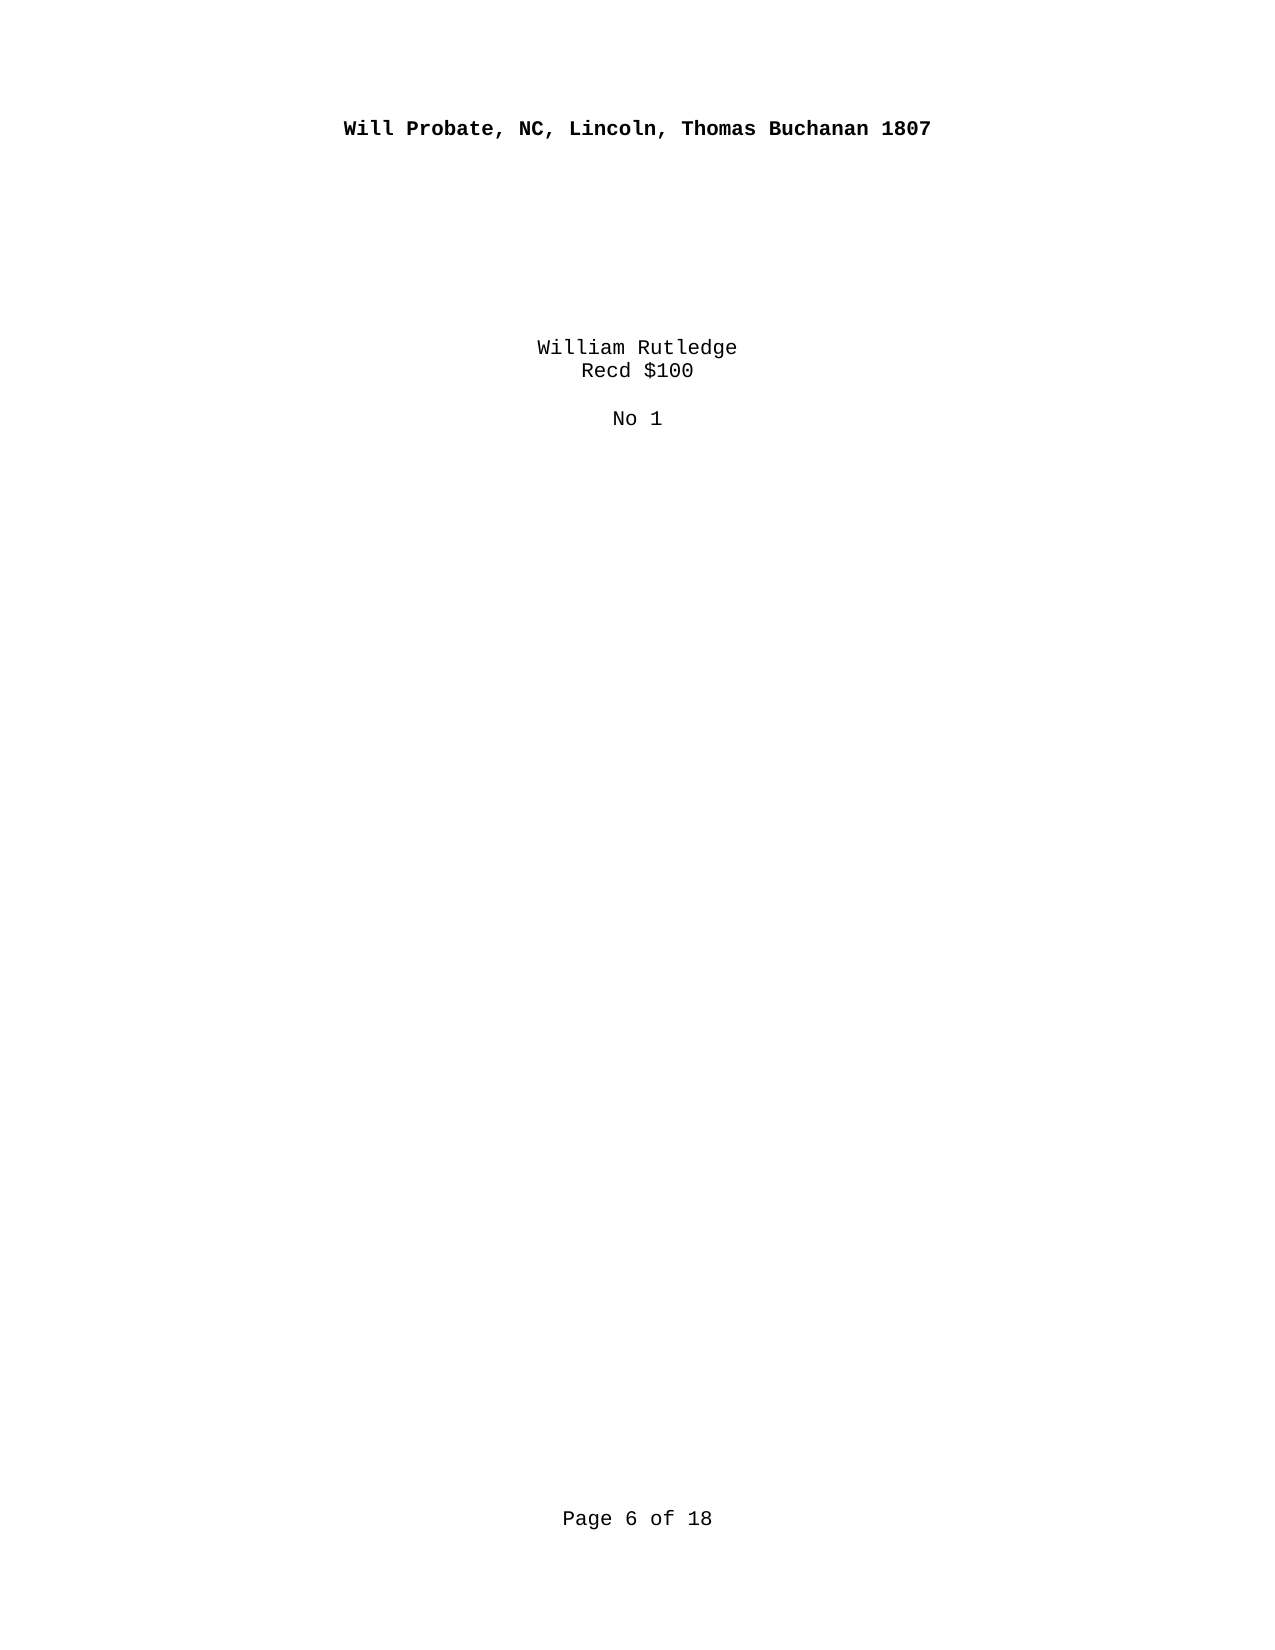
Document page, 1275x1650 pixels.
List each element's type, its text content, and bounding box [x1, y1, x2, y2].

text William Rutledge [118, 337, 1157, 360]
text No 1 [118, 408, 1157, 431]
text Recd $100 [118, 360, 1157, 384]
